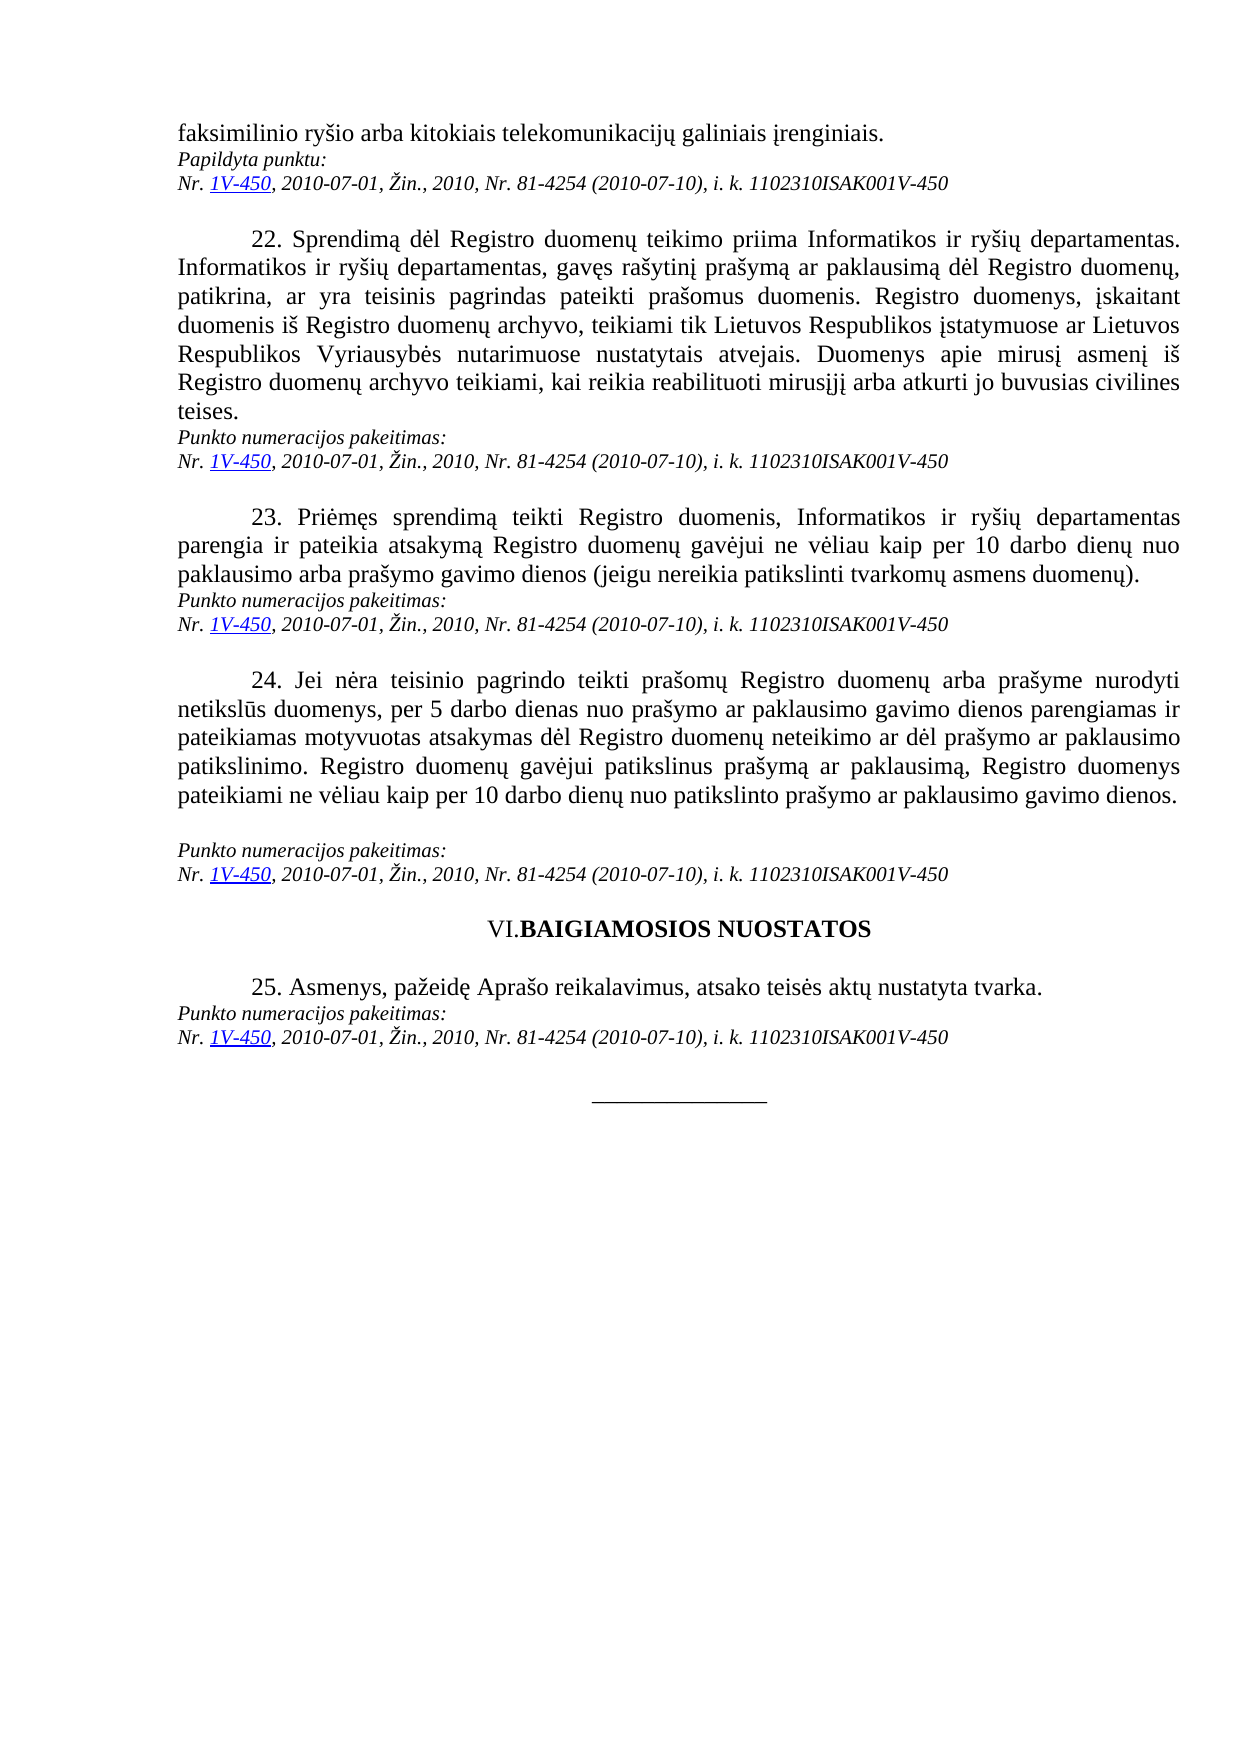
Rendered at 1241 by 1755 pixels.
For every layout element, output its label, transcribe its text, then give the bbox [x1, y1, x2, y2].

text 25. Asmenys, pažeidę Aprašo reikalavimus, atsako teisės aktų nustatyta tvarka. [177, 972, 1181, 1001]
text Punkto numeracijos pakeitimas: [177, 1001, 1181, 1025]
text ______________ [177, 1077, 1181, 1106]
text Nr. 1V-450, 2010-07-01, Žin., 2010, Nr. 81-4254 (2010-07-10), i. k. 1102310ISAK001V-450 [177, 862, 1181, 886]
text Nr. 1V-450, 2010-07-01, Žin., 2010, Nr. 81-4254 (2010-07-10), i. k. 1102310ISAK001V-450 [177, 612, 1181, 636]
text Nr. 1V-450, 2010-07-01, Žin., 2010, Nr. 81-4254 (2010-07-10), i. k. 1102310ISAK001V-450 [177, 171, 1181, 195]
text Nr. 1V-450, 2010-07-01, Žin., 2010, Nr. 81-4254 (2010-07-10), i. k. 1102310ISAK001V-450 [177, 449, 1181, 473]
text faksimilinio ryšio arba kitokiais telekomunikacijų galiniais įrenginiais. [177, 118, 1181, 147]
text Punkto numeracijos pakeitimas: [177, 588, 1181, 612]
text Nr. 1V-450, 2010-07-01, Žin., 2010, Nr. 81-4254 (2010-07-10), i. k. 1102310ISAK001V-450 [177, 1025, 1181, 1049]
text Punkto numeracijos pakeitimas: [177, 837, 1181, 862]
text 23. Priėmęs sprendimą teikti Registro duomenis, Informatikos ir ryšių departamentas parengia ir pateikia atsakymą Registro duomenų gavėjui ne vėliau kaip per 10 darbo dienų nuo paklausimo arba prašymo gavimo dienos (jeigu nereikia patikslinti tvarkomų asmens duomenų). [177, 502, 1181, 588]
text 22. Sprendimą dėl Registro duomenų teikimo priima Informatikos ir ryšių departamentas. Informatikos ir ryšių departamentas, gavęs rašytinį prašymą ar paklausimą dėl Registro duomenų, patikrina, ar yra teisinis pagrindas pateikti prašomus duomenis. Registro duomenys, įskaitant duomenis iš Registro duomenų archyvo, teikiami tik Lietuvos Respublikos įstatymuose ar Lietuvos Respublikos Vyriausybės nutarimuose nustatytais atvejais. Duomenys apie mirusį asmenį iš Registro duomenų archyvo teikiami, kai reikia reabilituoti mirusįjį arba atkurti jo buvusias civilines teises. [177, 224, 1181, 425]
text Punkto numeracijos pakeitimas: [177, 425, 1181, 449]
text 24. Jei nėra teisinio pagrindo teikti prašomų Registro duomenų arba prašyme nurodyti netikslūs duomenys, per 5 darbo dienas nuo prašymo ar paklausimo gavimo dienos parengiamas ir pateikiamas motyvuotas atsakymas dėl Registro duomenų neteikimo ar dėl prašymo ar paklausimo patikslinimo. Registro duomenų gavėjui patikslinus prašymą ar paklausimą, Registro duomenys pateikiami ne vėliau kaip per 10 darbo dienų nuo patikslinto prašymo ar paklausimo gavimo dienos. [177, 665, 1181, 809]
text VI.BAIGIAMOSIOS NUOSTATOS [177, 914, 1181, 943]
text Papildyta punktu: [177, 147, 1181, 171]
